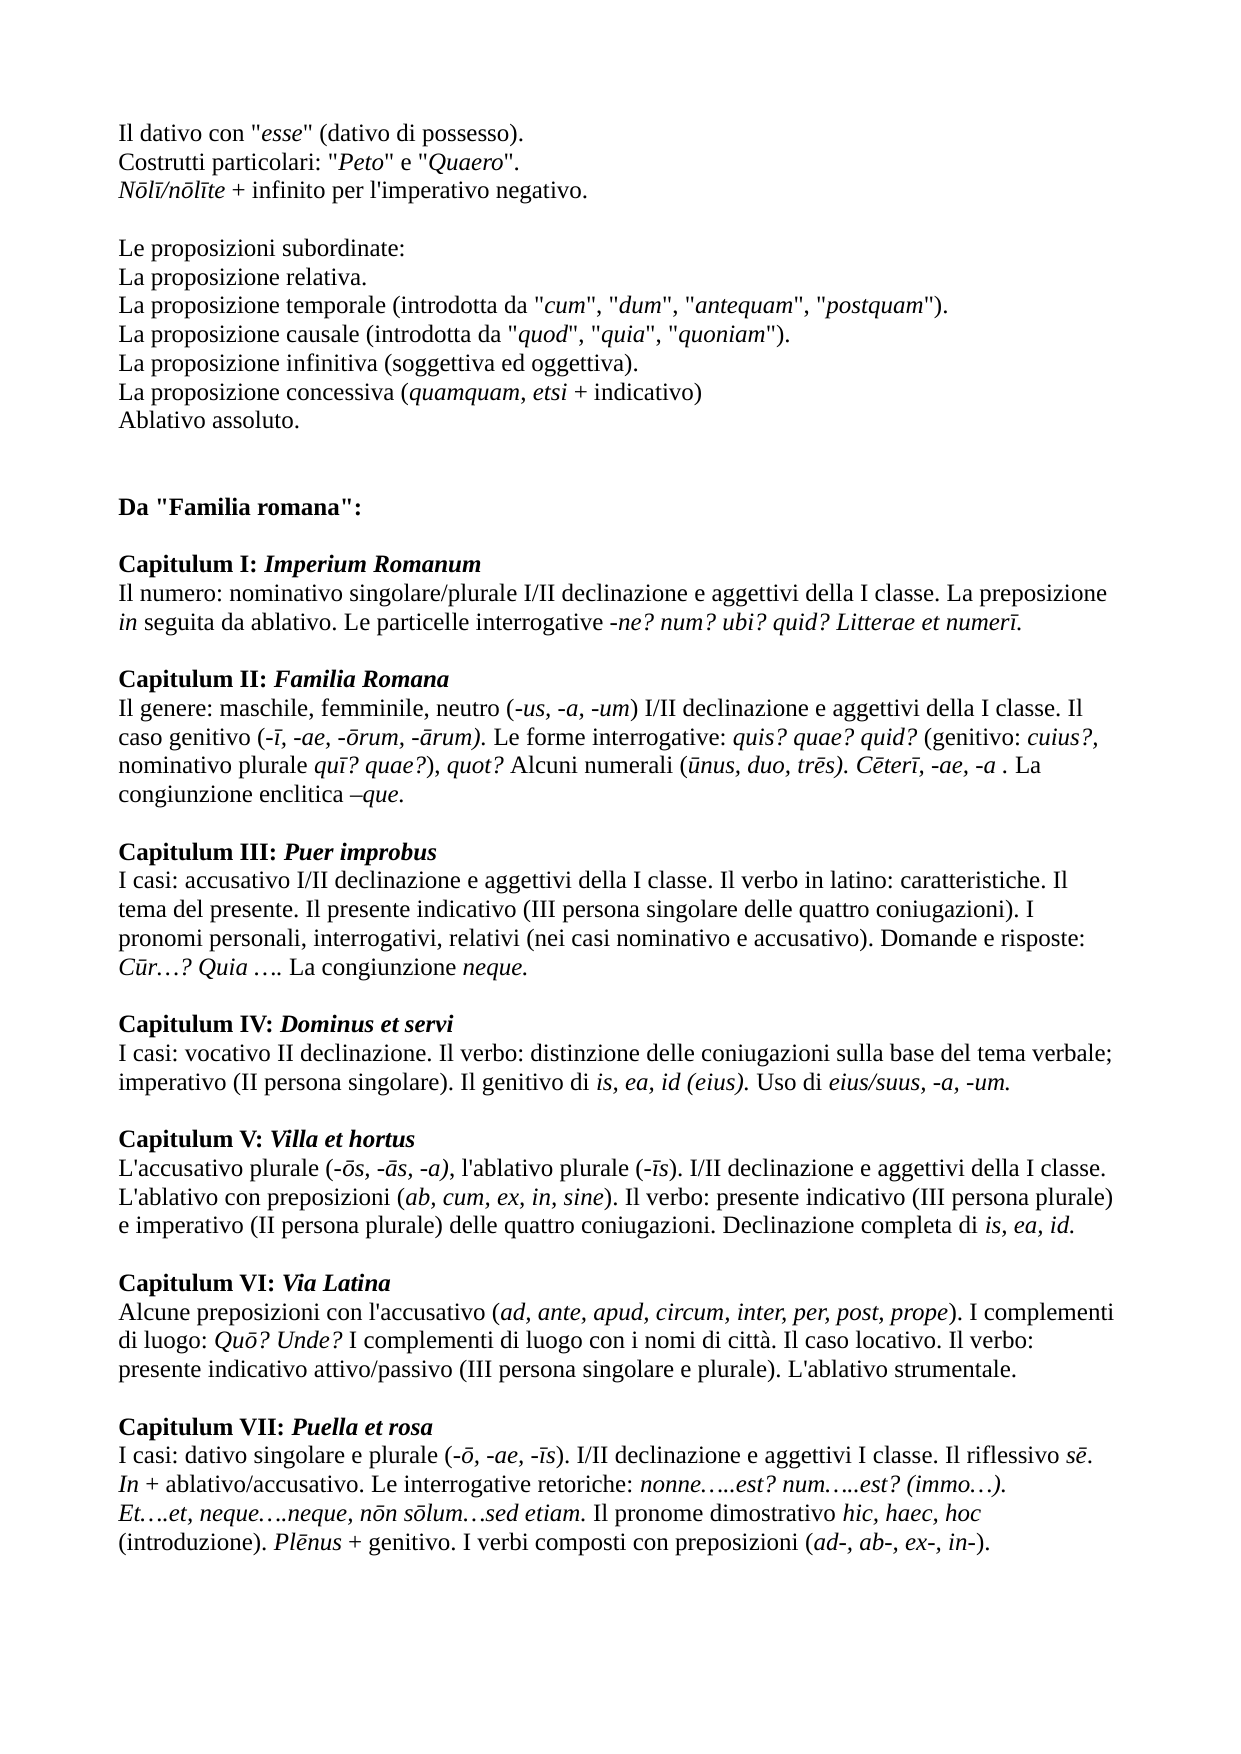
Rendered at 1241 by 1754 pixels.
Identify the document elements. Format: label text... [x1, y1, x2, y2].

text Il dativo con "esse" (dativo di possesso). [118, 118, 1122, 147]
text I casi: dativo singolare e plurale (-ō, -ae, -īs). I/II declinazione e aggettivi I classe. Il riflessivo sē. In + ablativo/accusativo. Le interrogative retoriche: nonne…..est? num…..est? (immo…). [118, 1441, 1122, 1498]
text La proposizione relativa. [118, 262, 1122, 291]
text Le proposizioni subordinate: [118, 233, 1122, 262]
text L'accusativo plurale (-ōs, -ās, -a), l'ablativo plurale (-īs). I/II declinazione e aggettivi della I classe. L'ablativo con preposizioni (ab, cum, ex, in, sine). Il verbo: presente indicativo (III persona plurale) e imperativo (II persona plurale) delle quattro coniugazioni. Declinazione completa di is, ea, id. [118, 1153, 1122, 1239]
text Capitulum I: Imperium Romanum [118, 549, 1122, 578]
text Il genere: maschile, femminile, neutro (-us, -a, -um) I/II declinazione e aggettivi della I classe. Il caso genitivo (-ī, -ae, -ōrum, -ārum). Le forme interrogative: quis? quae? quid? (genitivo: cuius?, nominativo plurale quī? quae?), quot? Alcuni numerali (ūnus, duo, trēs). Cēterī, -ae, -a . La congiunzione enclitica –que. [118, 693, 1122, 808]
text Costrutti particolari: "Peto" e "Quaero". [118, 147, 1122, 176]
text Ablativo assoluto. [118, 406, 1122, 434]
text La proposizione concessiva (quamquam, etsi + indicativo) [118, 377, 1122, 406]
text La proposizione temporale (introdotta da "cum", "dum", "antequam", "postquam"). [118, 291, 1122, 319]
text Capitulum IV: Dominus et servi [118, 1009, 1122, 1038]
text Capitulum III: Puer improbus [118, 837, 1122, 866]
text Capitulum II: Familia Romana [118, 664, 1122, 693]
text La proposizione causale (introdotta da "quod", "quia", "quoniam"). [118, 319, 1122, 348]
text Il numero: nominativo singolare/plurale I/II declinazione e aggettivi della I classe. La preposizione in seguita da ablativo. Le particelle interrogative -ne? num? ubi? quid? Litterae et numerī. [118, 578, 1122, 636]
text Capitulum VII: Puella et rosa [118, 1412, 1122, 1441]
text I casi: vocativo II declinazione. Il verbo: distinzione delle coniugazioni sulla base del tema verbale; imperativo (II persona singolare). Il genitivo di is, ea, id (eius). Uso di eius/suus, -a, -um. [118, 1038, 1122, 1096]
text Capitulum V: Villa et hortus [118, 1124, 1122, 1153]
text Alcune preposizioni con l'accusativo (ad, ante, apud, circum, inter, per, post, prope). I complementi di luogo: Quō? Unde? I complementi di luogo con i nomi di città. Il caso locativo. Il verbo: presente indicativo attivo/passivo (III persona singolare e plurale). L'ablativo strumentale. [118, 1297, 1122, 1383]
text Capitulum VI: Via Latina [118, 1268, 1122, 1297]
text La proposizione infinitiva (soggettiva ed oggettiva). [118, 348, 1122, 377]
text Da "Familia romana": [118, 492, 1122, 521]
text Nōlī/nōlīte + infinito per l'imperativo negativo. [118, 176, 1122, 204]
text Et….et, neque….neque, nōn sōlum…sed etiam. Il pronome dimostrativo hic, haec, hoc (introduzione). Plēnus + genitivo. I verbi composti con preposizioni (ad-, ab-, ex-, in-). [118, 1498, 1122, 1556]
text I casi: accusativo I/II declinazione e aggettivi della I classe. Il verbo in latino: caratteristiche. Il tema del presente. Il presente indicativo (III persona singolare delle quattro coniugazioni). I pronomi personali, interrogativi, relativi (nei casi nominativo e accusativo). Domande e risposte: Cūr…? Quia …. La congiunzione neque. [118, 866, 1122, 981]
